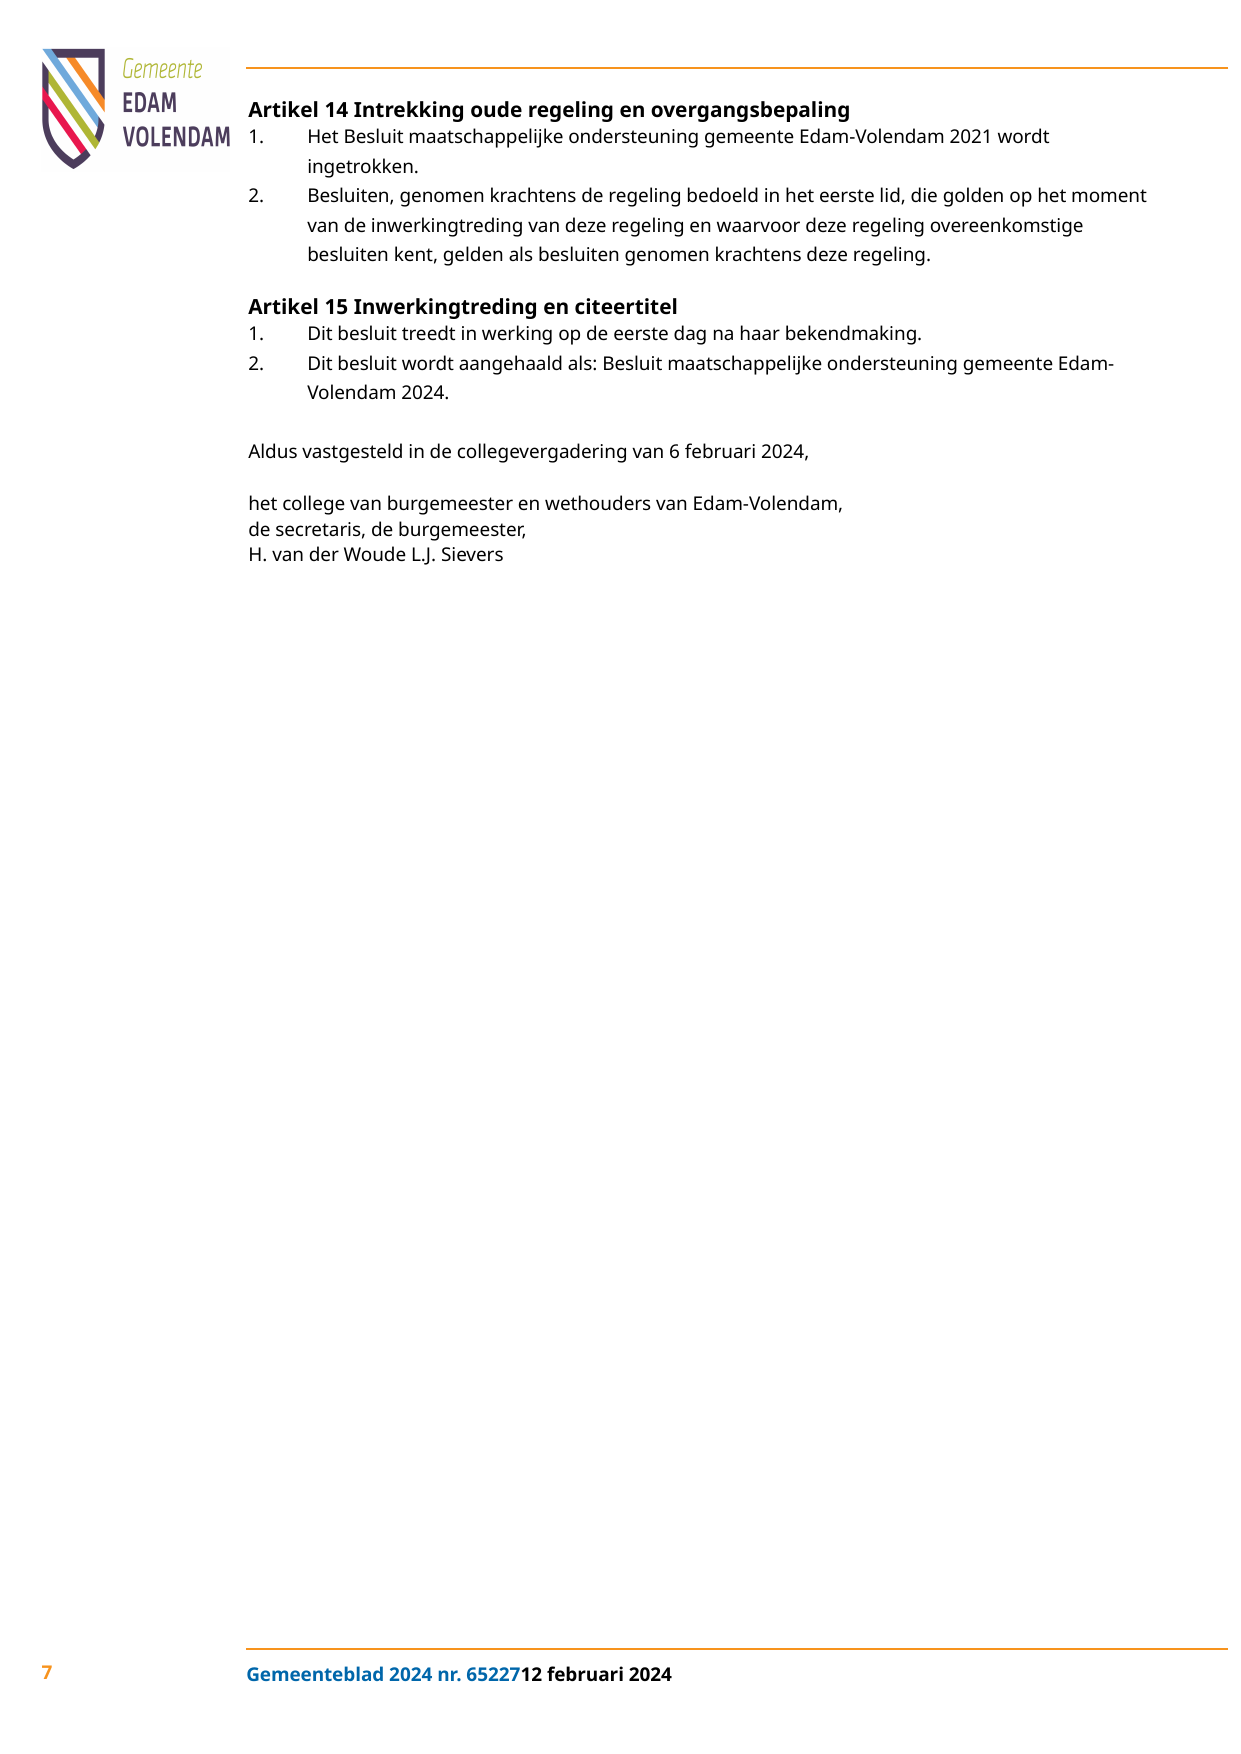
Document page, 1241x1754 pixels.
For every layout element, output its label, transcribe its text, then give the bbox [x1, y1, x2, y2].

text de secretaris, de burgemeester, [248, 516, 1152, 542]
picture [41, 47, 231, 172]
list Dit besluit wordt aangehaald als: Besluit maatschappelijke ondersteuning gemeente Edam-Volendam 2024. [248, 350, 1152, 405]
text het college van burgemeester en wethouders van Edam-Volendam, [248, 490, 1152, 516]
list Besluiten, genomen krachtens de regeling bedoeld in het eerste lid, die golden op het moment van de inwerkingtreding van deze regeling en waarvoor deze regeling overeenkomstige besluiten kent, gelden als besluiten genomen krachtens deze regeling. [248, 182, 1152, 267]
list Dit besluit treedt in werking op de eerste dag na haar bekendmaking. [248, 320, 1152, 346]
list Het Besluit maatschappelijke ondersteuning gemeente Edam-Volendam 2021 wordt ingetrokken. [248, 123, 1152, 178]
text Artikel 15 Inwerkingtreding en citeertitel [248, 292, 1152, 320]
text Aldus vastgesteld in de collegevergadering van 6 februari 2024, [248, 439, 1152, 464]
text H. van der Woude L.J. Sievers [248, 542, 1152, 567]
text Artikel 14 Intrekking oude regeling en overgangsbepaling [248, 95, 1152, 123]
